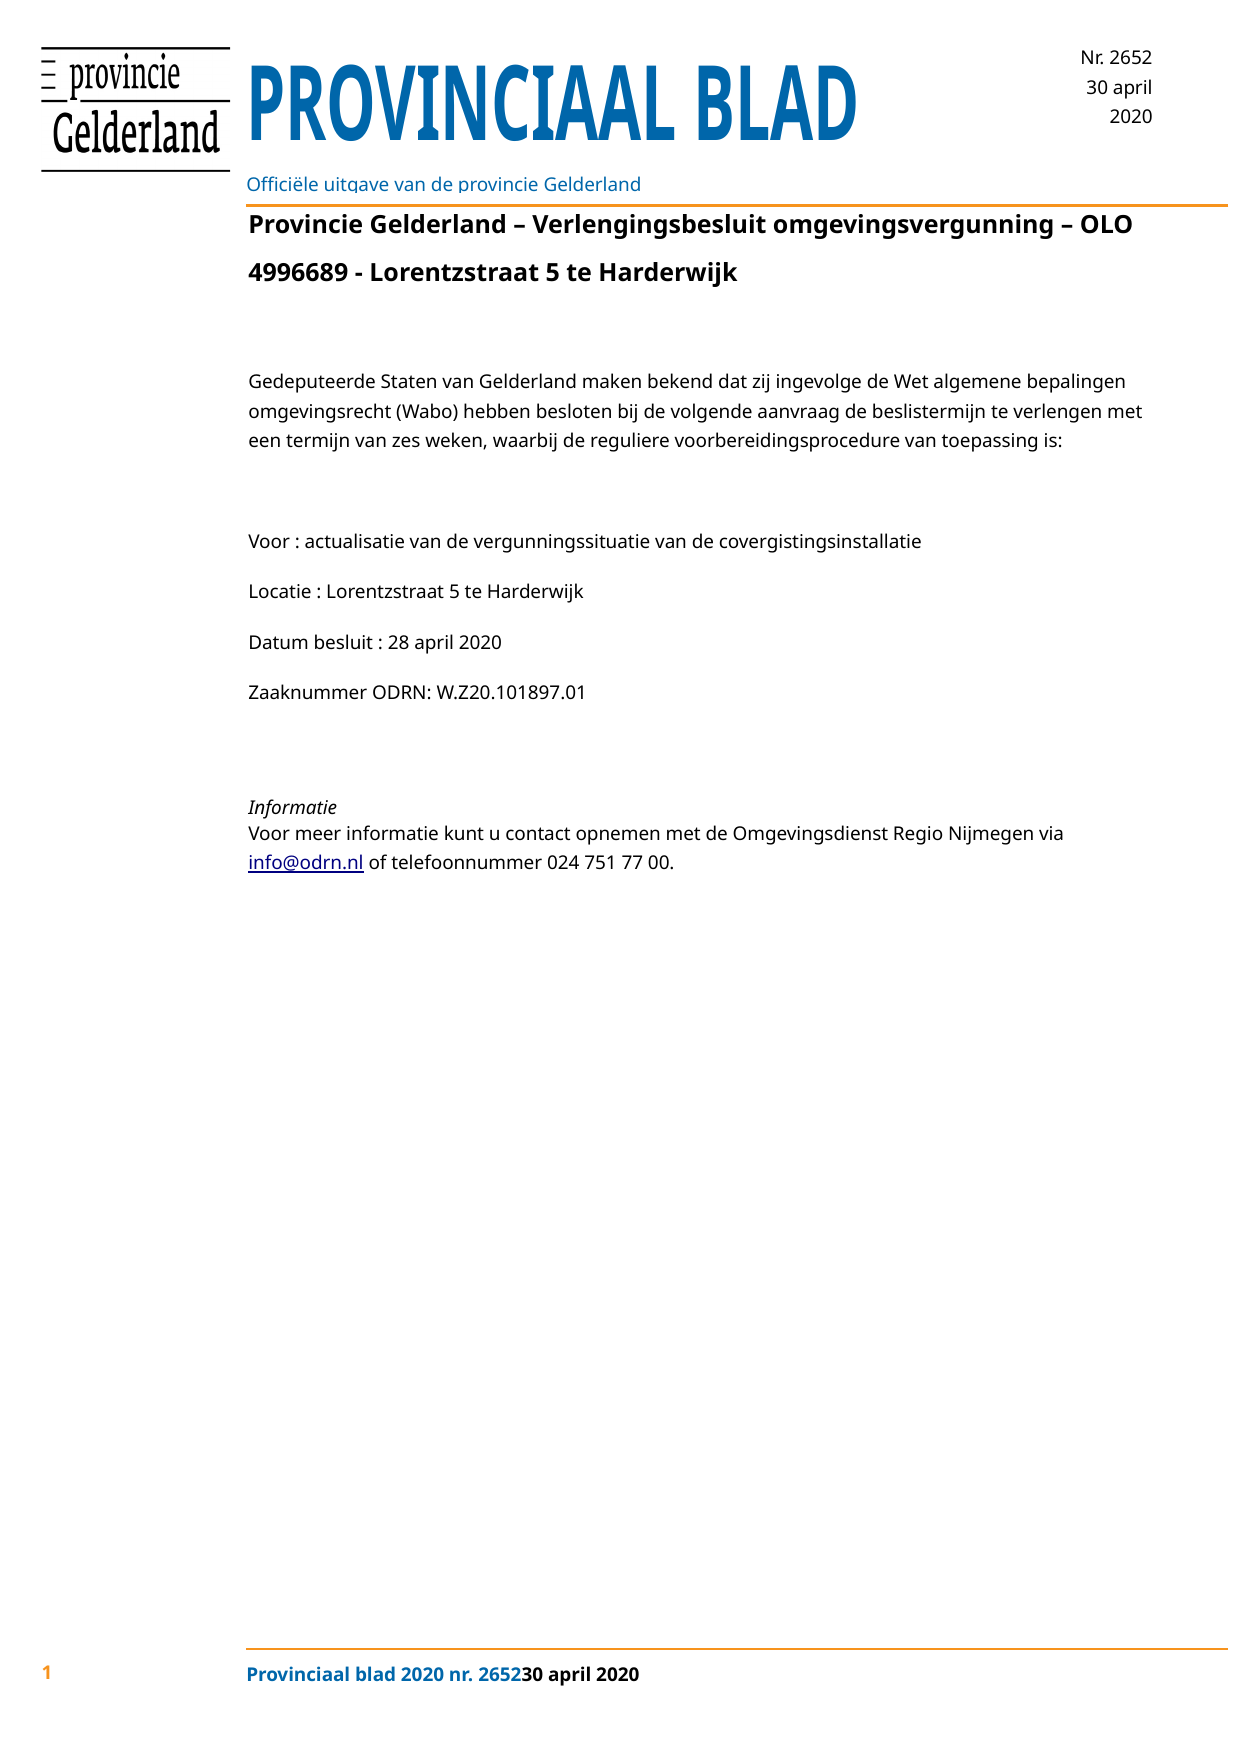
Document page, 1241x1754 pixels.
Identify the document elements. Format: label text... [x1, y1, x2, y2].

text Voor meer informatie kunt u contact opnemen met de Omgevingsdienst Regio Nijmegen via info@odrn.nl of telefoonnummer 024 751 77 00. [248, 820, 1152, 875]
text Locatie : Lorentzstraat 5 te Harderwijk [248, 579, 1152, 604]
text Gedeputeerde Staten van Gelderland maken bekend dat zij ingevolge de Wet algemene bepalingen omgevingsrecht (Wabo) hebben besloten bij de volgende aanvraag de beslistermijn te verlengen met een termijn van zes weken, waarbij de reguliere voorbereidingsprocedure van toepassing is: [248, 368, 1152, 453]
text Voor : actualisatie van de vergunningssituatie van de covergistingsinstallatie [248, 528, 1152, 554]
text Zaaknummer ODRN: W.Z20.101897.01 [248, 679, 1152, 705]
text Datum besluit : 28 april 2020 [248, 629, 1152, 655]
text Provincie Gelderland – Verlengingsbesluit omgevingsvergunning – OLO 4996689 - Lorentzstraat 5 te Harderwijk [248, 207, 1152, 288]
picture [41, 47, 231, 172]
text Informatie [248, 794, 1152, 820]
